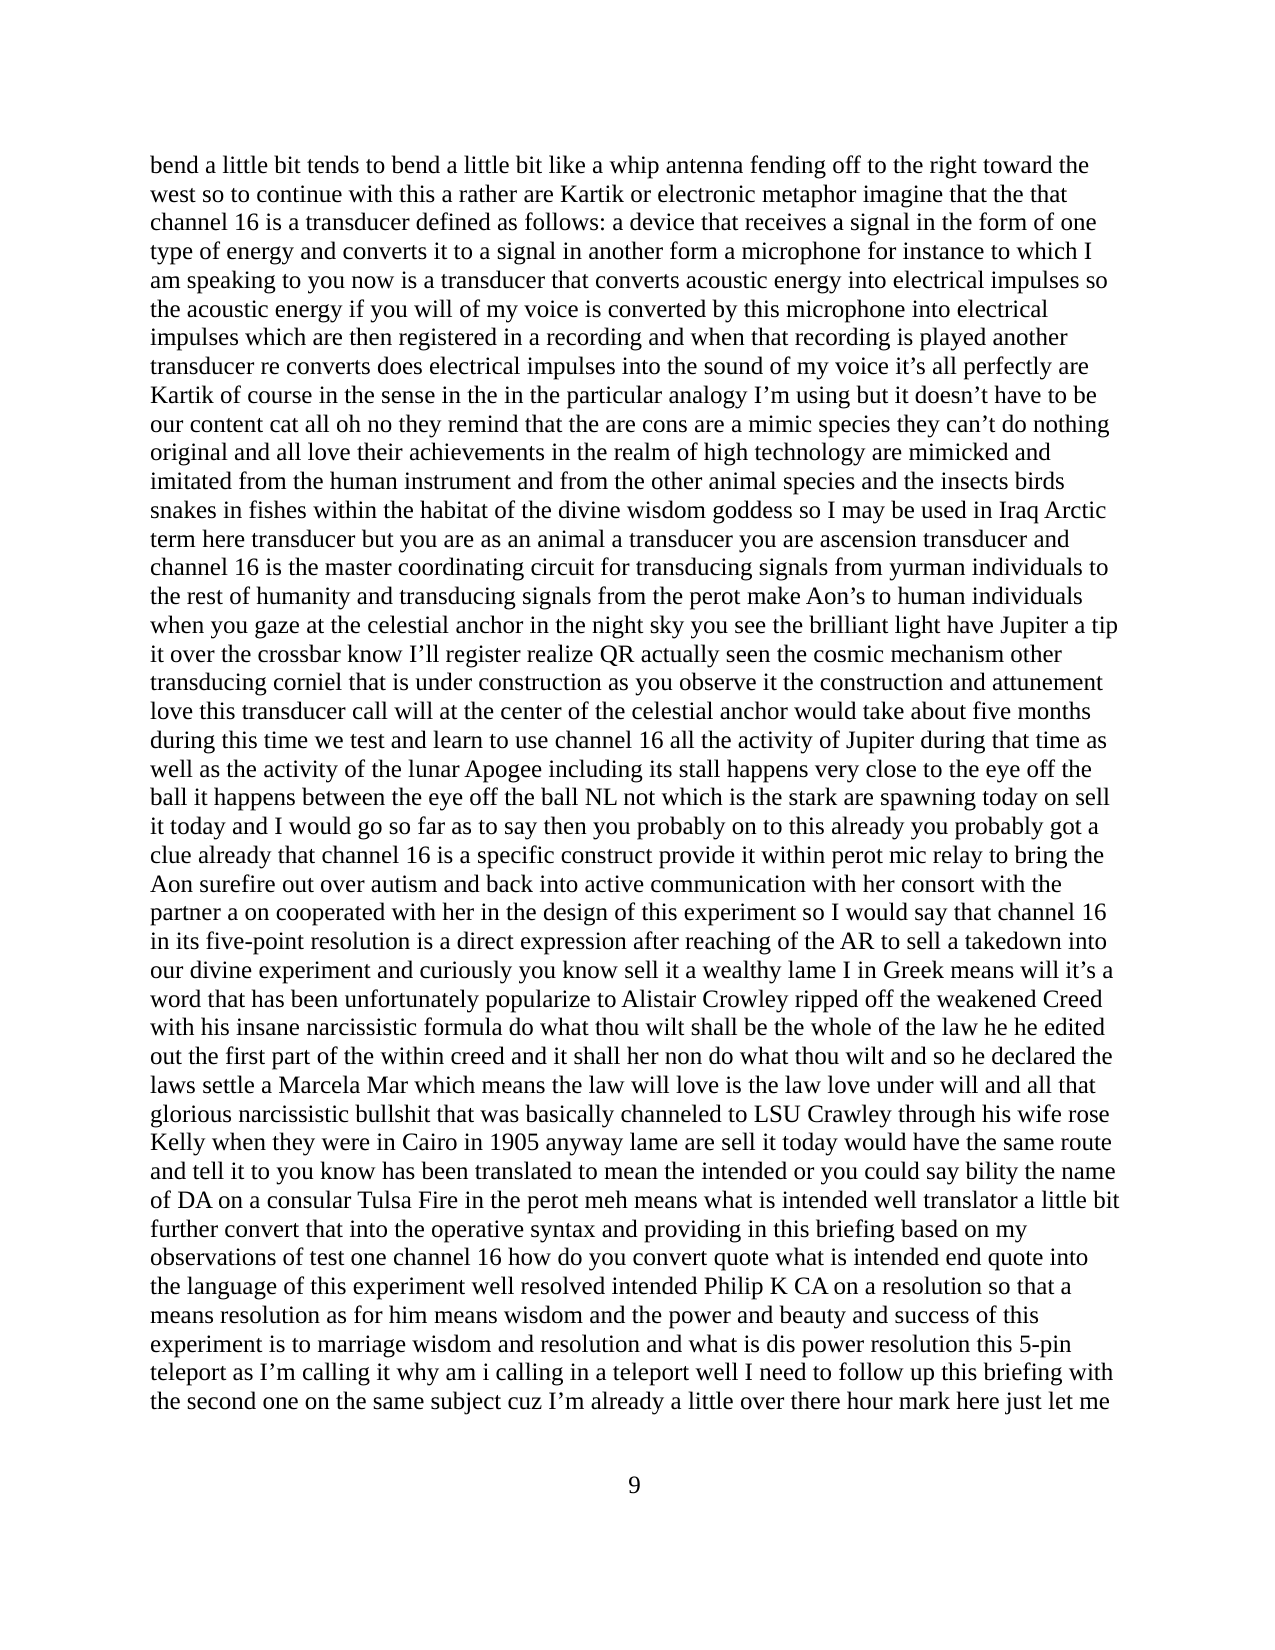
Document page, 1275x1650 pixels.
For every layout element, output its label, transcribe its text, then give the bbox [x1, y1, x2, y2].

text bend a little bit tends to bend a little bit like a whip antenna fending off to the right toward the west so to continue with this a rather are Kartik or electronic metaphor imagine that the that channel 16 is a transducer defined as follows: a device that receives a signal in the form of one type of energy and converts it to a signal in another form a microphone for instance to which I am speaking to you now is a transducer that converts acoustic energy into electrical impulses so the acoustic energy if you will of my voice is converted by this microphone into electrical impulses which are then registered in a recording and when that recording is played another transducer re converts does electrical impulses into the sound of my voice it’s all perfectly are Kartik of course in the sense in the in the particular analogy I’m using but it doesn’t have to be our content cat all oh no they remind that the are cons are a mimic species they can’t do nothing original and all love their achievements in the realm of high technology are mimicked and imitated from the human instrument and from the other animal species and the insects birds snakes in fishes within the habitat of the divine wisdom goddess so I may be used in Iraq Arctic term here transducer but you are as an animal a transducer you are ascension transducer and channel 16 is the master coordinating circuit for transducing signals from yurman individuals to the rest of humanity and transducing signals from the perot make Aon’s to human individuals when you gaze at the celestial anchor in the night sky you see the brilliant light have Jupiter a tip it over the crossbar know I’ll register realize QR actually seen the cosmic mechanism other transducing corniel that is under construction as you observe it the construction and attunement love this transducer call will at the center of the celestial anchor would take about five months during this time we test and learn to use channel 16 all the activity of Jupiter during that time as well as the activity of the lunar Apogee including its stall happens very close to the eye off the ball it happens between the eye off the ball NL not which is the stark are spawning today on sell it today and I would go so far as to say then you probably on to this already you probably got a clue already that channel 16 is a specific construct provide it within perot mic relay to bring the Aon surefire out over autism and back into active communication with her consort with the partner a on cooperated with her in the design of this experiment so I would say that channel 16 in its five-point resolution is a direct expression after reaching of the AR to sell a takedown into our divine experiment and curiously you know sell it a wealthy lame I in Greek means will it’s a word that has been unfortunately popularize to Alistair Crowley ripped off the weakened Creed with his insane narcissistic formula do what thou wilt shall be the whole of the law he he edited out the first part of the within creed and it shall her non do what thou wilt and so he declared the laws settle a Marcela Mar which means the law will love is the law love under will and all that glorious narcissistic bullshit that was basically channeled to LSU Crawley through his wife rose Kelly when they were in Cairo in 1905 anyway lame are sell it today would have the same route and tell it to you know has been translated to mean the intended or you could say bility the name of DA on a consular Tulsa Fire in the perot meh means what is intended well translator a little bit further convert that into the operative syntax and providing in this briefing based on my observations of test one channel 16 how do you convert quote what is intended end quote into the language of this experiment well resolved intended Philip K CA on a resolution so that a means resolution as for him means wisdom and the power and beauty and success of this experiment is to marriage wisdom and resolution and what is dis power resolution this 5-pin teleport as I’m calling it why am i calling in a teleport well I need to follow up this briefing with the second one on the same subject cuz I’m already a little over there hour mark here just let me [150, 150, 1125, 1415]
